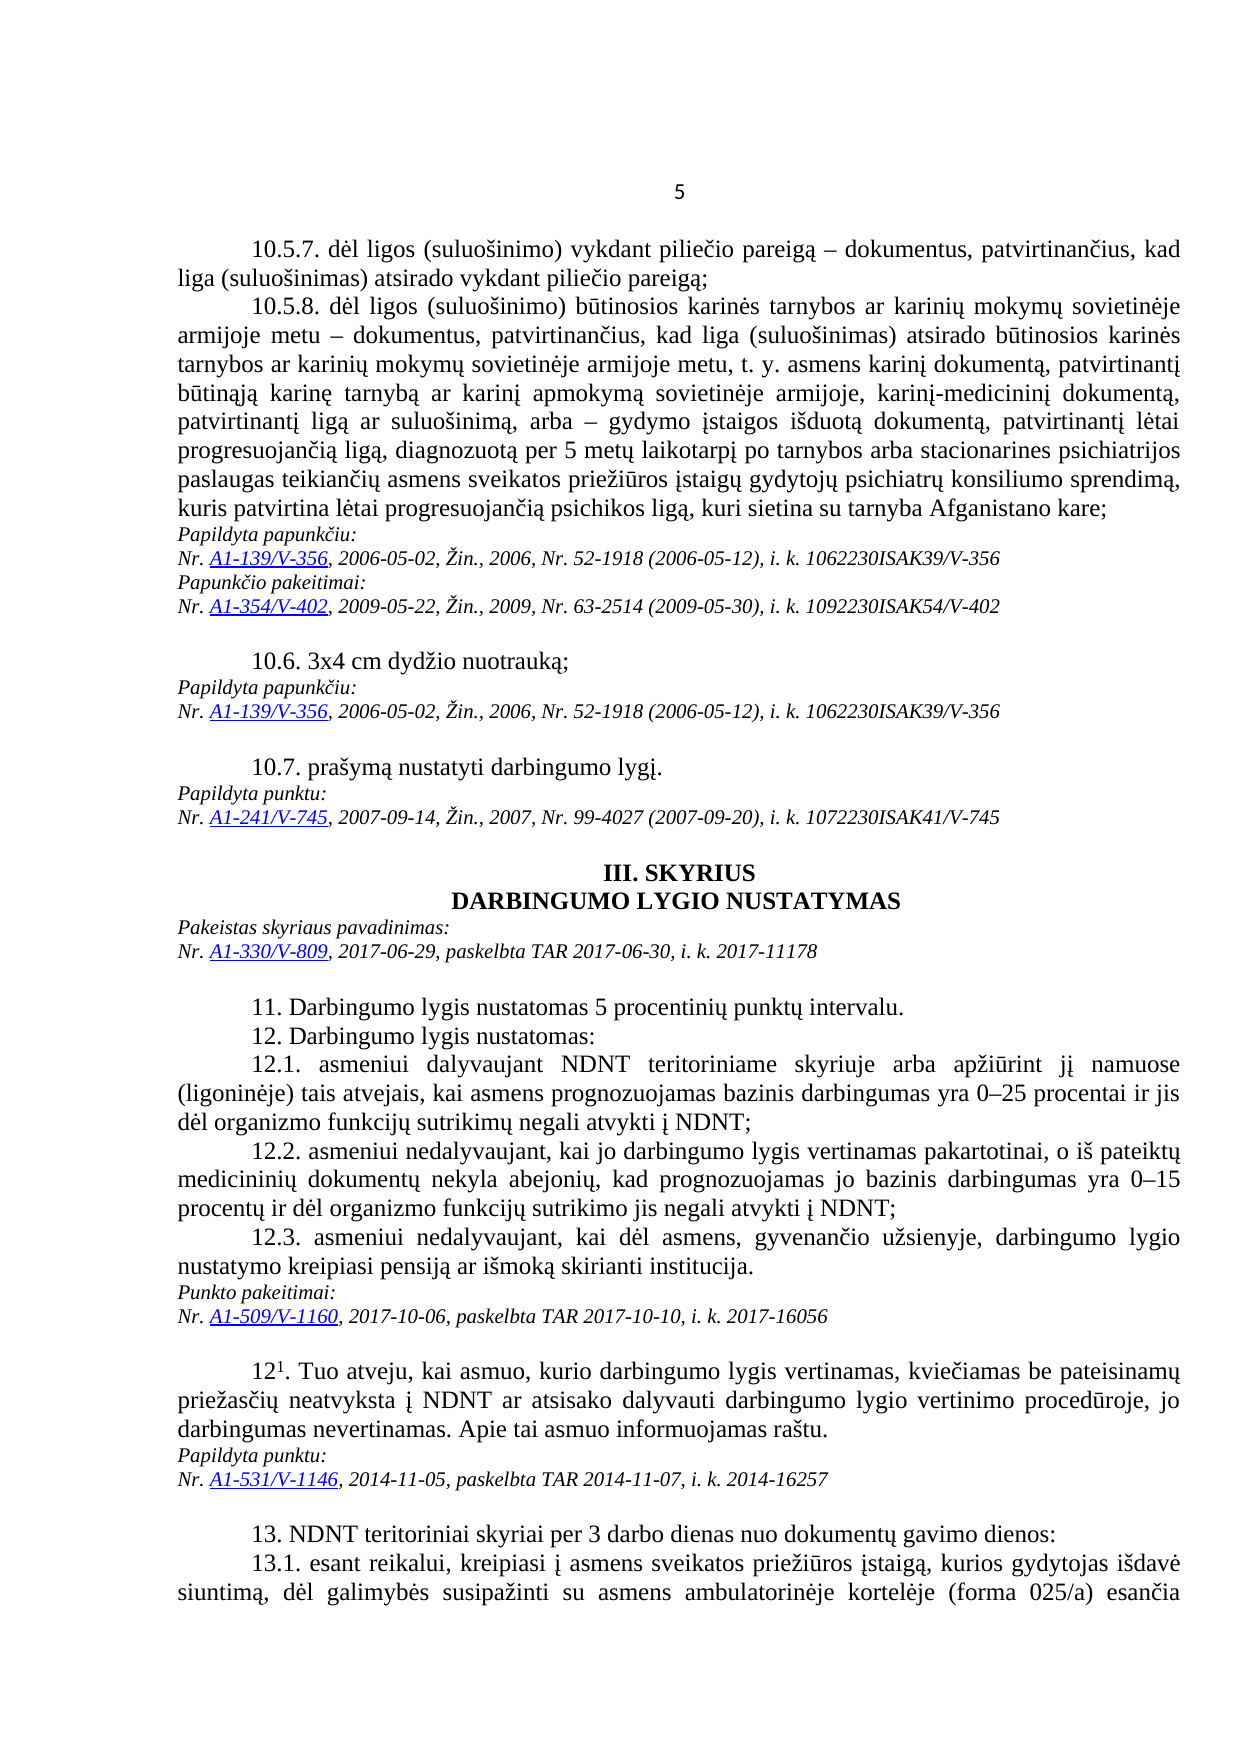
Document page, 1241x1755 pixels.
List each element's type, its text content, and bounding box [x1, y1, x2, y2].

text Papunkčio pakeitimai: [177, 569, 1181, 594]
text 10.6. 3x4 cm dydžio nuotrauką; [177, 646, 1181, 675]
text 13.1. esant reikalui, kreipiasi į asmens sveikatos priežiūros įstaigą, kurios gydytojas išdavė siuntimą, dėl galimybės susipažinti su asmens ambulatorinėje kortelėje (forma 025/a) esančia [177, 1548, 1181, 1606]
text Punkto pakeitimai: [177, 1279, 1181, 1304]
text Nr. A1-139/V-356, 2006-05-02, Žin., 2006, Nr. 52-1918 (2006-05-12), i. k. 1062230ISAK39/V-356 [177, 699, 1181, 723]
text III. SKYRIUS [177, 858, 1181, 886]
text Papildyta papunkčiu: [177, 675, 1181, 699]
text Nr. A1-330/V-809, 2017-06-29, paskelbta TAR 2017-06-30, i. k. 2017-11178 [177, 939, 1181, 963]
text Nr. A1-354/V-402, 2009-05-22, Žin., 2009, Nr. 63-2514 (2009-05-30), i. k. 1092230ISAK54/V-402 [177, 594, 1181, 618]
text Nr. A1-241/V-745, 2007-09-14, Žin., 2007, Nr. 99-4027 (2007-09-20), i. k. 1072230ISAK41/V-745 [177, 805, 1181, 829]
text 12. Darbingumo lygis nustatomas: [177, 1021, 1181, 1049]
text 10.7. prašymą nustatyti darbingumo lygį. [177, 752, 1181, 781]
text 121. Tuo atveju, kai asmuo, kurio darbingumo lygis vertinamas, kviečiamas be pateisinamų priežasčių neatvyksta į NDNT ar atsisako dalyvauti darbingumo lygio vertinimo procedūroje, jo darbingumas nevertinamas. Apie tai asmuo informuojamas raštu. [177, 1356, 1181, 1443]
text 12.1. asmeniui dalyvaujant NDNT teritoriniame skyriuje arba apžiūrint jį namuose (ligoninėje) tais atvejais, kai asmens prognozuojamas bazinis darbingumas yra 0–25 procentai ir jis dėl organizmo funkcijų sutrikimų negali atvykti į NDNT; [177, 1049, 1181, 1136]
text DARBINGUMO LYGIO NUSTATYMAS [177, 886, 1181, 915]
text 10.5.7. dėl ligos (suluošinimo) vykdant piliečio pareigą – dokumentus, patvirtinančius, kad liga (suluošinimas) atsirado vykdant piliečio pareigą; [177, 234, 1181, 291]
text 10.5.8. dėl ligos (suluošinimo) būtinosios karinės tarnybos ar karinių mokymų sovietinėje armijoje metu – dokumentus, patvirtinančius, kad liga (suluošinimas) atsirado būtinosios karinės tarnybos ar karinių mokymų sovietinėje armijoje metu, t. y. asmens karinį dokumentą, patvirtinantį būtinąją karinę tarnybą ar karinį apmokymą sovietinėje armijoje, karinį-medicininį dokumentą, patvirtinantį ligą ar suluošinimą, arba – gydymo įstaigos išduotą dokumentą, patvirtinantį lėtai progresuojančią ligą, diagnozuotą per 5 metų laikotarpį po tarnybos arba stacionarines psichiatrijos paslaugas teikiančių asmens sveikatos priežiūros įstaigų gydytojų psichiatrų konsiliumo sprendimą, kuris patvirtina lėtai progresuojančią psichikos ligą, kuri sietina su tarnyba Afganistano kare; [177, 291, 1181, 521]
text 12.2. asmeniui nedalyvaujant, kai jo darbingumo lygis vertinamas pakartotinai, o iš pateiktų medicininių dokumentų nekyla abejonių, kad prognozuojamas jo bazinis darbingumas yra 0–15 procentų ir dėl organizmo funkcijų sutrikimo jis negali atvykti į NDNT; [177, 1136, 1181, 1222]
text Papildyta papunkčiu: [177, 521, 1181, 546]
text Nr. A1-139/V-356, 2006-05-02, Žin., 2006, Nr. 52-1918 (2006-05-12), i. k. 1062230ISAK39/V-356 [177, 546, 1181, 569]
text Pakeistas skyriaus pavadinimas: [177, 915, 1181, 939]
text Papildyta punktu: [177, 1443, 1181, 1467]
text Nr. A1-531/V-1146, 2014-11-05, paskelbta TAR 2014-11-07, i. k. 2014-16257 [177, 1467, 1181, 1491]
text 13. NDNT teritoriniai skyriai per 3 darbo dienas nuo dokumentų gavimo dienos: [177, 1519, 1181, 1548]
text 12.3. asmeniui nedalyvaujant, kai dėl asmens, gyvenančio užsienyje, darbingumo lygio nustatymo kreipiasi pensiją ar išmoką skirianti institucija. [177, 1222, 1181, 1279]
text Nr. A1-509/V-1160, 2017-10-06, paskelbta TAR 2017-10-10, i. k. 2017-16056 [177, 1304, 1181, 1328]
text Papildyta punktu: [177, 781, 1181, 805]
text 11. Darbingumo lygis nustatomas 5 procentinių punktų intervalu. [177, 992, 1181, 1021]
